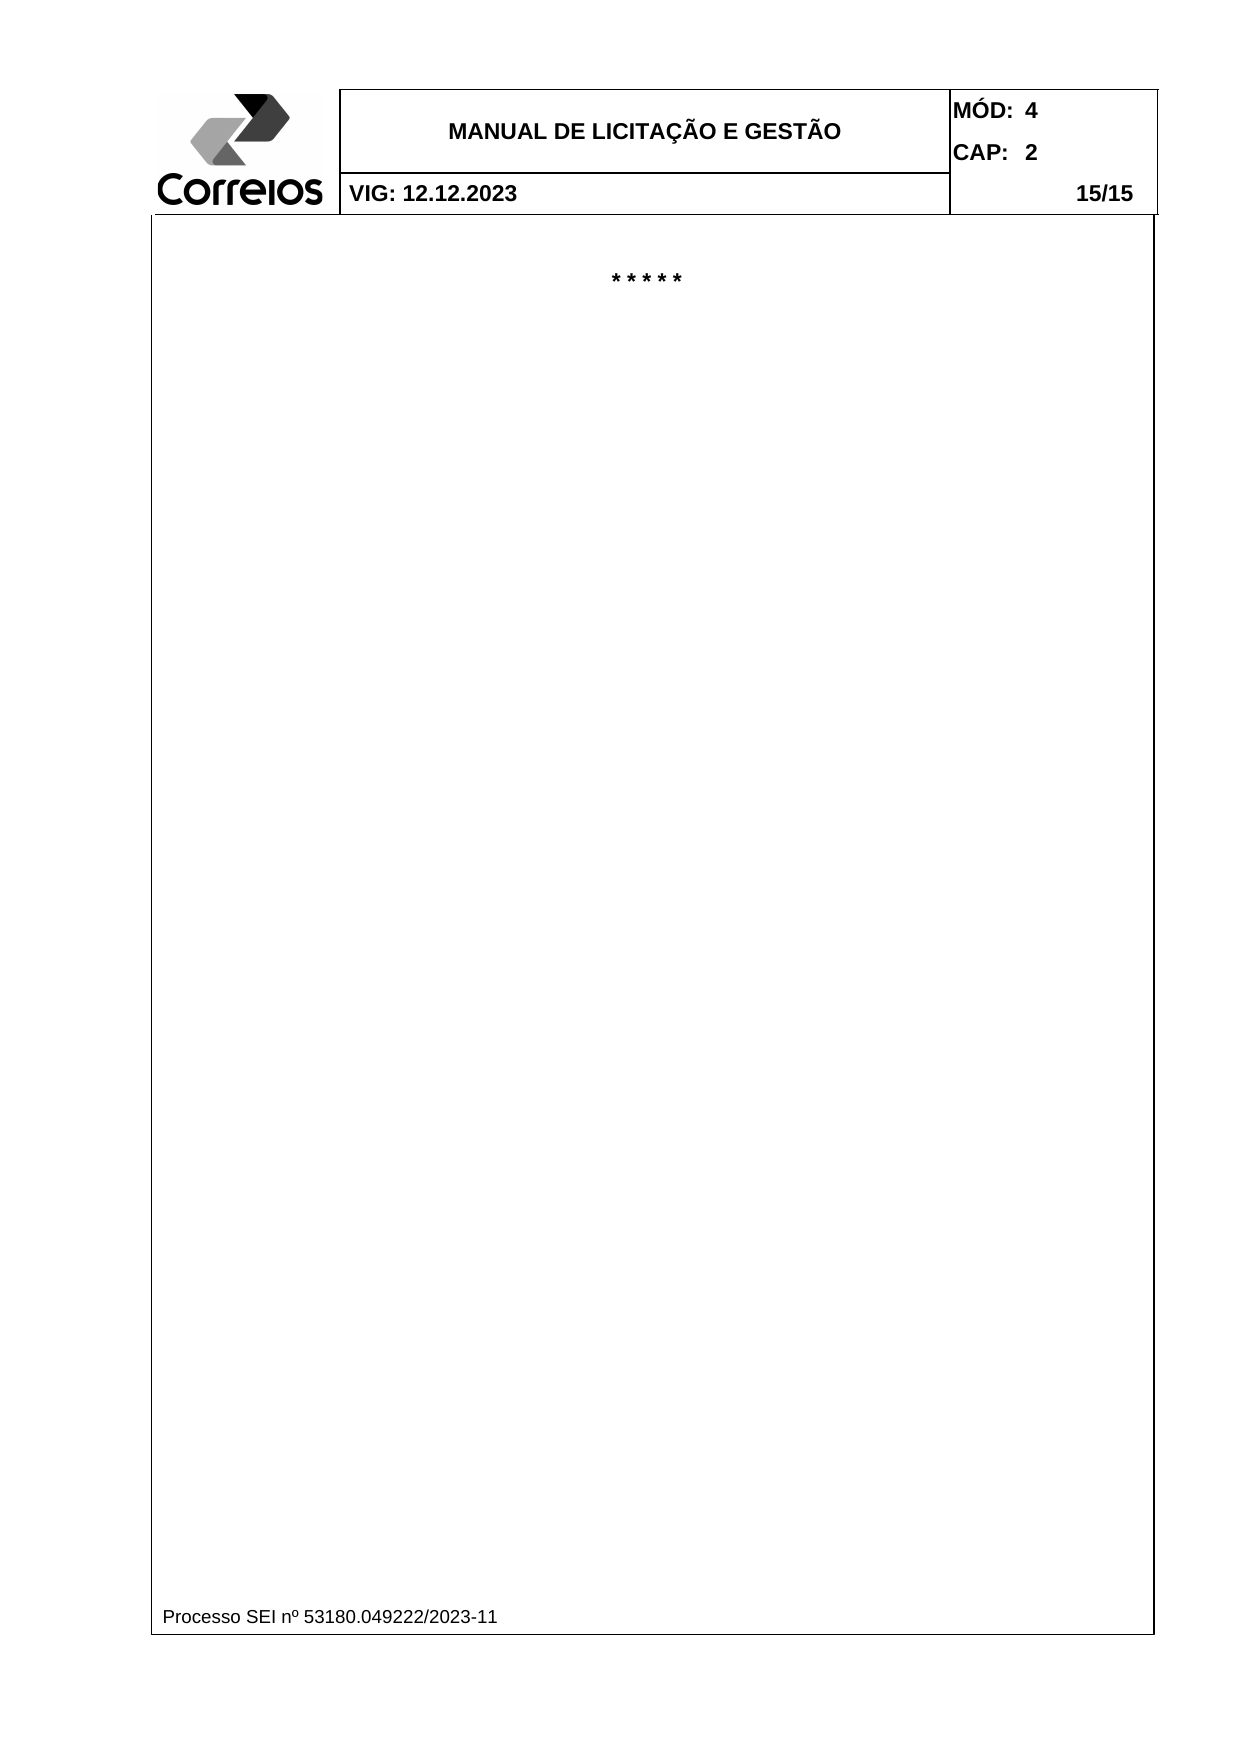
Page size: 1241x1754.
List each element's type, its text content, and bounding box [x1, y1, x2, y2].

text * * * * * [162, 268, 1131, 294]
